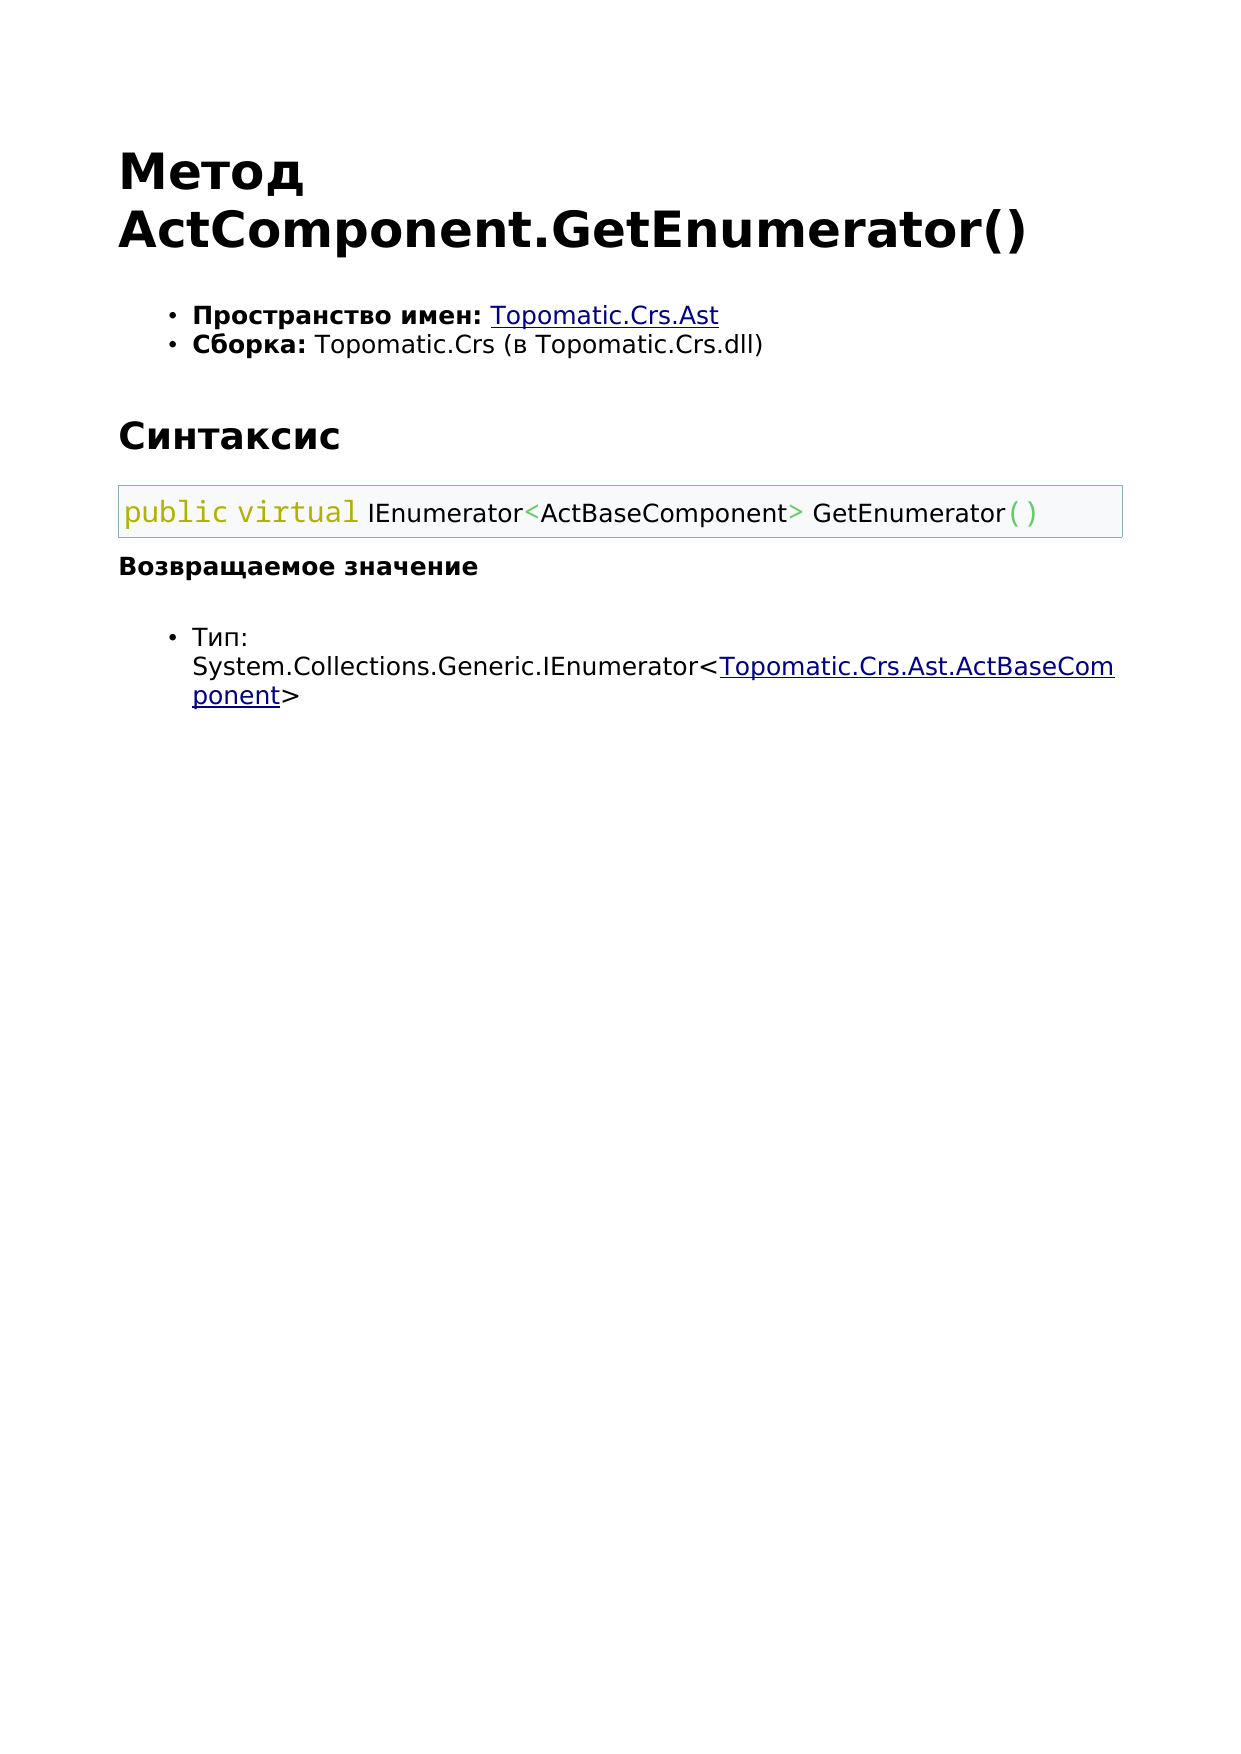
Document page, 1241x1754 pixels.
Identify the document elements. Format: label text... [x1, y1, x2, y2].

list Пространство имен: Topomatic.Crs.Ast [177, 302, 1122, 331]
subtitle Метод ActComponent.GetEnumerator() [118, 143, 1122, 259]
text Возвращаемое значение [118, 552, 1122, 581]
table_header public virtual IEnumerator<ActBaseComponent> GetEnumerator() [119, 486, 1122, 537]
list Сборка: Topomatic.Crs (в Topomatic.Crs.dll) [177, 331, 1122, 360]
subtitle Синтаксис [118, 414, 1122, 458]
list Тип: System.Collections.Generic.IEnumerator<Topomatic.Crs.Ast.ActBaseComponent> [177, 623, 1122, 710]
